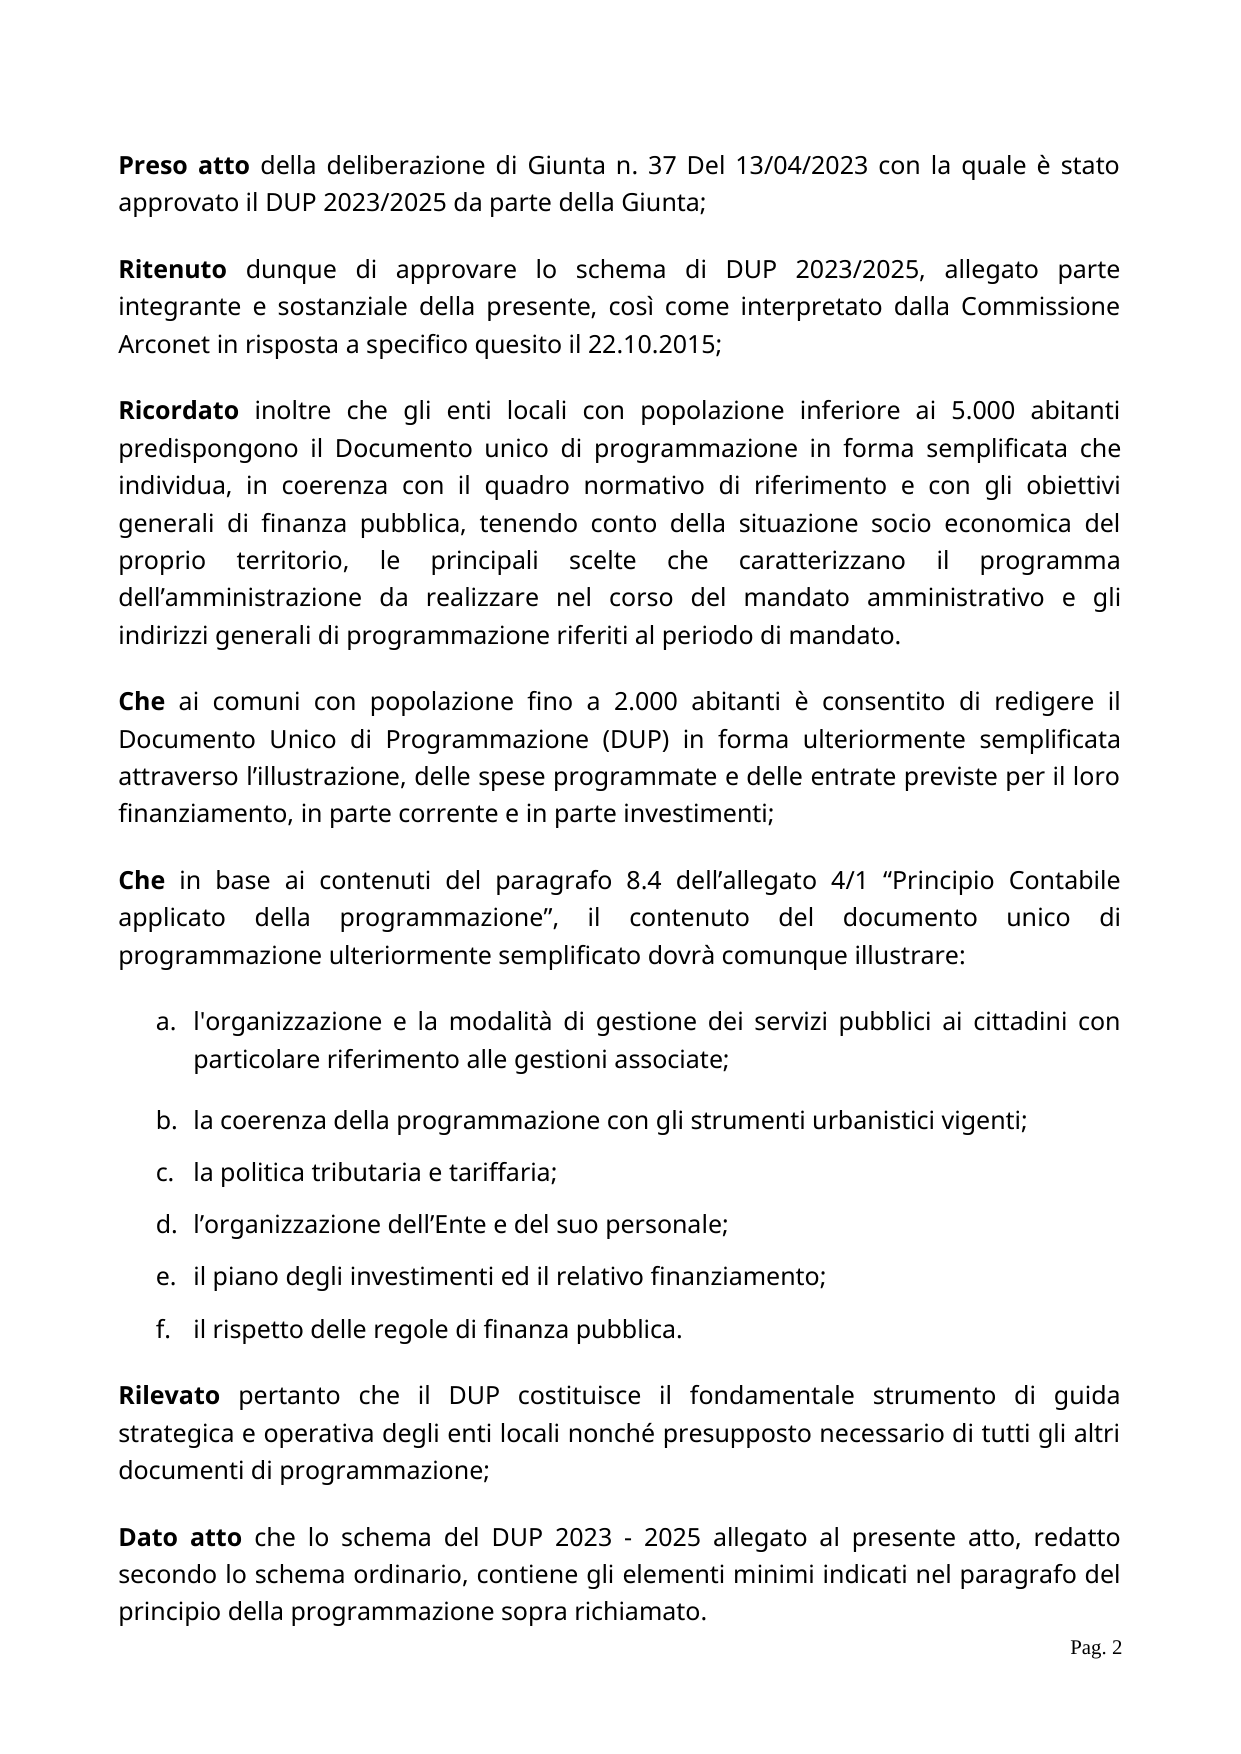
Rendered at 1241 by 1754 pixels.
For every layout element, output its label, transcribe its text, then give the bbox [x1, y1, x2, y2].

text Ricordato inoltre che gli enti locali con popolazione inferiore ai 5.000 abitanti predispongono il Documento unico di programmazione in forma semplificata che individua, in coerenza con il quadro normativo di riferimento e con gli obiettivi generali di finanza pubblica, tenendo conto della situazione socio economica del proprio territorio, le principali scelte che caratterizzano il programma dell’amministrazione da realizzare nel corso del mandato amministrativo e gli indirizzi generali di programmazione riferiti al periodo di mandato. [118, 393, 1122, 651]
list l'organizzazione e la modalità di gestione dei servizi pubblici ai cittadini con particolare riferimento alle gestioni associate; [156, 1004, 1122, 1076]
list il piano degli investimenti ed il relativo finanziamento; [156, 1259, 1122, 1293]
text Che ai comuni con popolazione fino a 2.000 abitanti è consentito di redigere il Documento Unico di Programmazione (DUP) in forma ulteriormente semplificata attraverso l’illustrazione, delle spese programmate e delle entrate previste per il loro finanziamento, in parte corrente e in parte investimenti; [118, 684, 1122, 830]
text Che in base ai contenuti del paragrafo 8.4 dell’allegato 4/1 “Principio Contabile applicato della programmazione”, il contenuto del documento unico di programmazione ulteriormente semplificato dovrà comunque illustrare: [118, 863, 1122, 972]
list la coerenza della programmazione con gli strumenti urbanistici vigenti; [156, 1102, 1122, 1137]
text Preso atto della deliberazione di Giunta n. 37 Del 13/04/2023 con la quale è stato approvato il DUP 2023/2025 da parte della Giunta; [118, 148, 1122, 219]
text Ritenuto dunque di approvare lo schema di DUP 2023/2025, allegato parte integrante e sostanziale della presente, così come interpretato dalla Commissione Arconet in risposta a specifico quesito il 22.10.2015; [118, 252, 1122, 361]
list il rispetto delle regole di finanza pubblica. [156, 1311, 1122, 1345]
text Dato atto che lo schema del DUP 2023 - 2025 allegato al presente atto, redatto secondo lo schema ordinario, contiene gli elementi minimi indicati nel paragrafo del principio della programmazione sopra richiamato. [118, 1519, 1122, 1628]
list la politica tributaria e tariffaria; [156, 1155, 1122, 1189]
list l’organizzazione dell’Ente e del suo personale; [156, 1207, 1122, 1241]
text Rilevato pertanto che il DUP costituisce il fondamentale strumento di guida strategica e operativa degli enti locali nonché presupposto necessario di tutti gli altri documenti di programmazione; [118, 1378, 1122, 1487]
